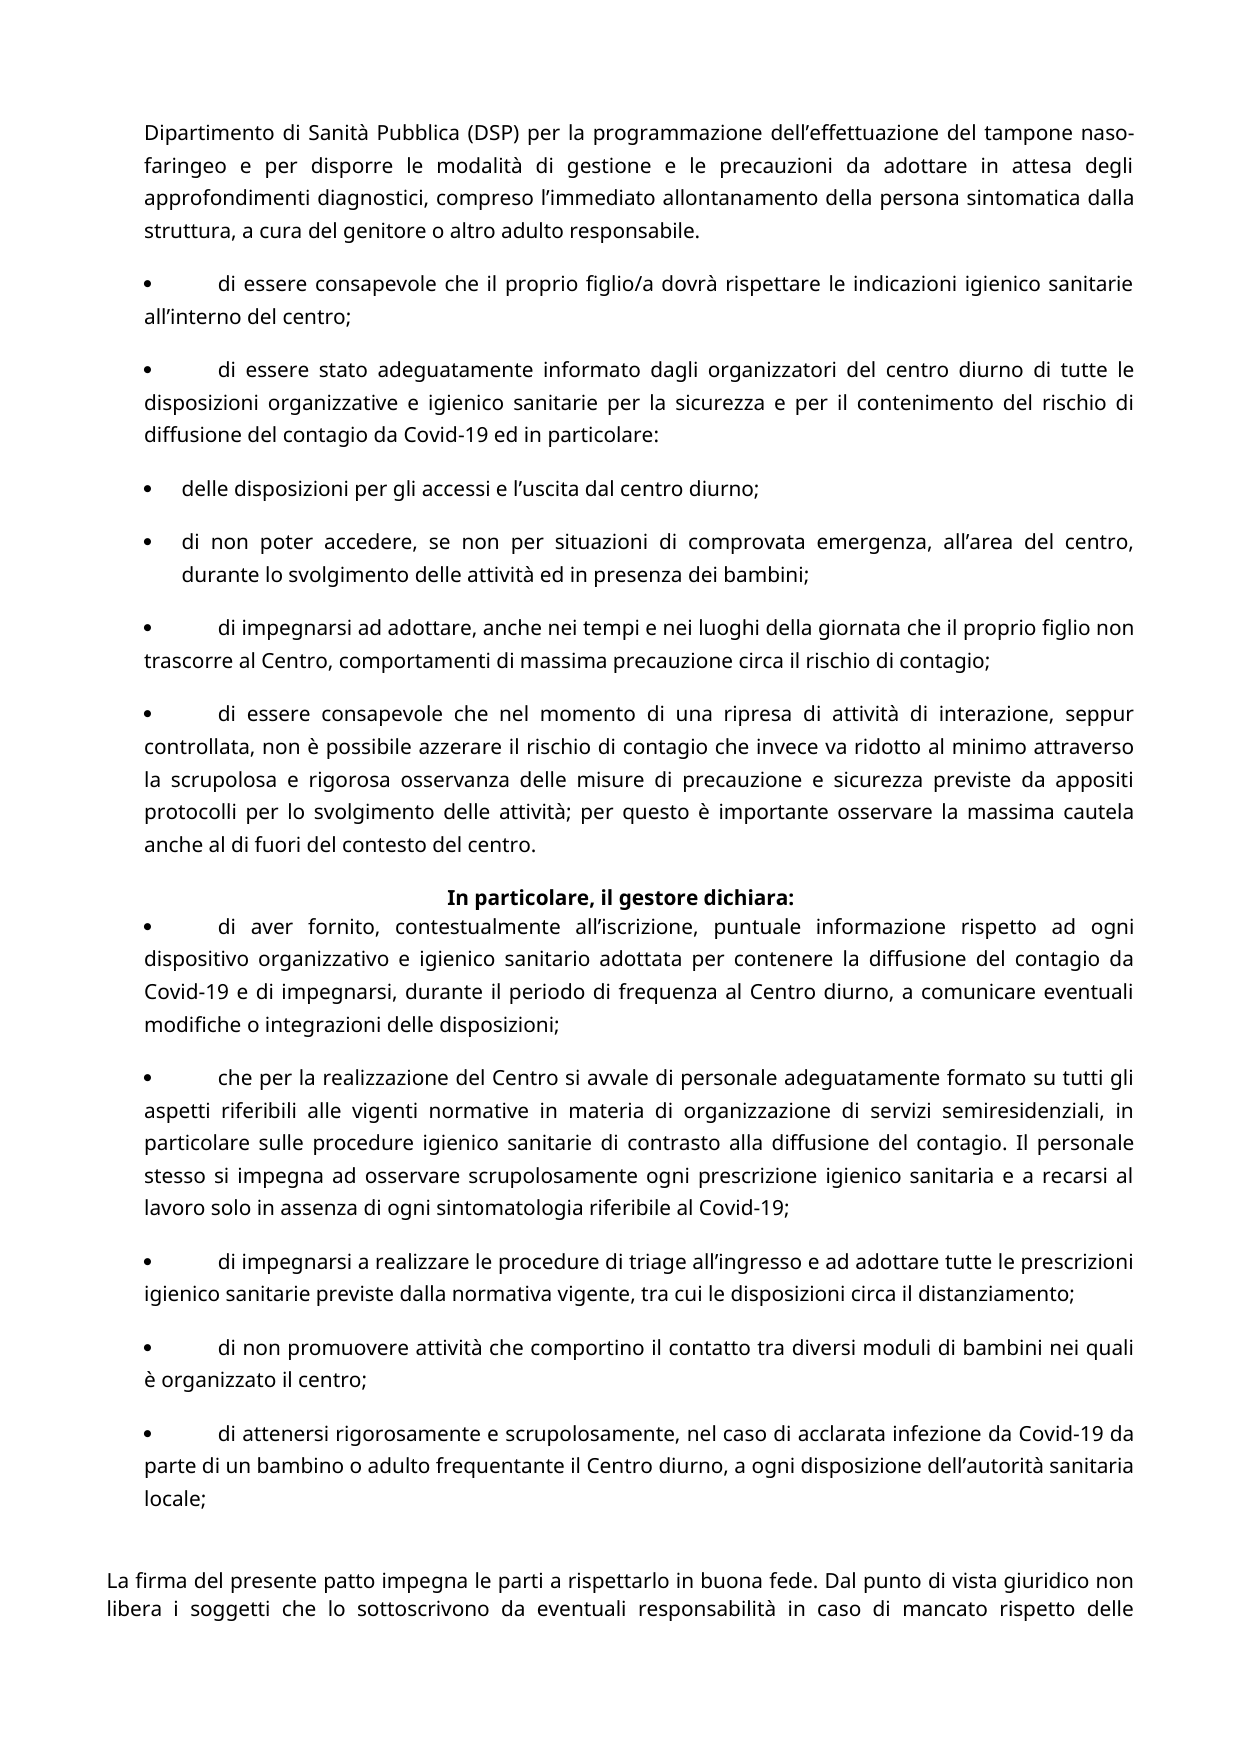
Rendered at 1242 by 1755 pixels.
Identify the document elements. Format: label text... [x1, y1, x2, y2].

list di impegnarsi ad adottare, anche nei tempi e nei luoghi della giornata che il proprio figlio non trascorre al Centro, comportamenti di massima precauzione circa il rischio di contagio; [144, 613, 1135, 674]
list di impegnarsi a realizzare le procedure di triage all’ingresso e ad adottare tutte le prescrizioni igienico sanitarie previste dalla normativa vigente, tra cui le disposizioni circa il distanziamento; [144, 1247, 1135, 1308]
list di essere consapevole che il proprio figlio/a dovrà rispettare le indicazioni igienico sanitarie all’interno del centro; [144, 269, 1135, 330]
list di essere consapevole che nel momento di una ripresa di attività di interazione, seppur controllata, non è possibile azzerare il rischio di contagio che invece va ridotto al minimo attraverso la scrupolosa e rigorosa osservanza delle misure di precauzione e sicurezza previste da appositi protocolli per lo svolgimento delle attività; per questo è importante osservare la massima cautela anche al di fuori del contesto del centro. [144, 699, 1135, 858]
list che per la realizzazione del Centro si avvale di personale adeguatamente formato su tutti gli aspetti riferibili alle vigenti normative in materia di organizzazione di servizi semiresidenziali, in particolare sulle procedure igienico sanitarie di contrasto alla diffusione del contagio. Il personale stesso si impegna ad osservare scrupolosamente ogni prescrizione igienico sanitaria e a recarsi al lavoro solo in assenza di ogni sintomatologia riferibile al Covid-19; [144, 1063, 1135, 1222]
list delle disposizioni per gli accessi e l’uscita dal centro diurno; [144, 474, 1135, 502]
list di aver fornito, contestualmente all’iscrizione, puntuale informazione rispetto ad ogni dispositivo organizzativo e igienico sanitario adottata per contenere la diffusione del contagio da Covid-19 e di impegnarsi, durante il periodo di frequenza al Centro diurno, a comunicare eventuali modifiche o integrazioni delle disposizioni; [144, 912, 1135, 1038]
text La firma del presente patto impegna le parti a rispettarlo in buona fede. Dal punto di vista giuridico non libera i soggetti che lo sottoscrivono da eventuali responsabilità in caso di mancato rispetto delle [106, 1566, 1135, 1623]
list di non poter accedere, se non per situazioni di comprovata emergenza, all’area del centro, durante lo svolgimento delle attività ed in presenza dei bambini; [144, 527, 1135, 588]
list di non promuovere attività che comportino il contatto tra diversi moduli di bambini nei quali è organizzato il centro; [144, 1333, 1135, 1394]
list di attenersi rigorosamente e scrupolosamente, nel caso di acclarata infezione da Covid-19 da parte di un bambino o adulto frequentante il Centro diurno, a ogni disposizione dell’autorità sanitaria locale; [144, 1419, 1135, 1513]
list Dipartimento di Sanità Pubblica (DSP) per la programmazione dell’effettuazione del tampone naso-faringeo e per disporre le modalità di gestione e le precauzioni da adottare in attesa degli approfondimenti diagnostici, compreso l’immediato allontanamento della persona sintomatica dalla struttura, a cura del genitore o altro adulto responsabile. [144, 118, 1135, 244]
text In particolare, il gestore dichiara: [106, 883, 1135, 912]
list di essere stato adeguatamente informato dagli organizzatori del centro diurno di tutte le disposizioni organizzative e igienico sanitarie per la sicurezza e per il contenimento del rischio di diffusione del contagio da Covid-19 ed in particolare: [144, 355, 1135, 449]
